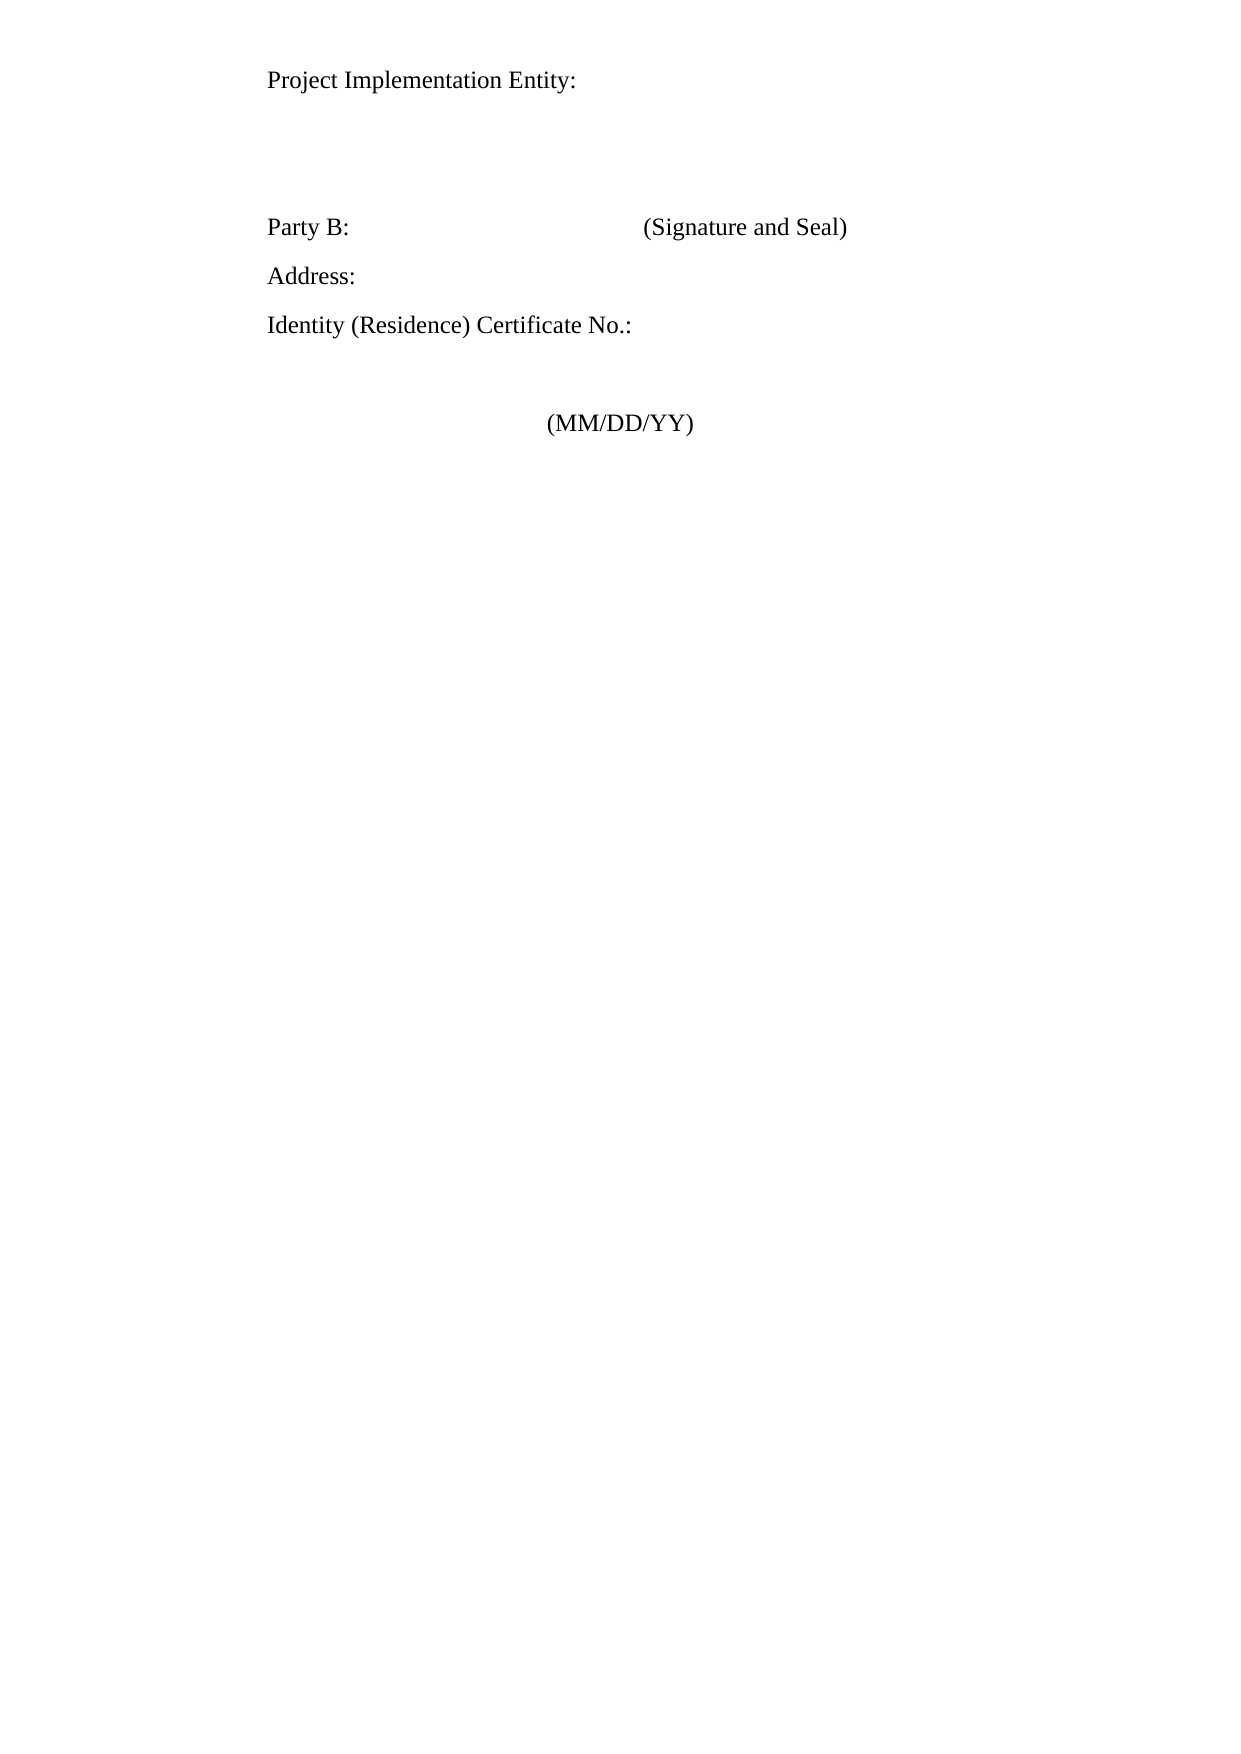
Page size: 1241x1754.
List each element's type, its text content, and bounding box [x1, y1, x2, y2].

text Party B: (Signature and Seal) [267, 212, 1165, 241]
text Identity (Residence) Certificate No.: [267, 310, 1165, 339]
text Address: [267, 261, 1165, 290]
text (MM/DD/YY) [75, 408, 1165, 437]
text Project Implementation Entity: [267, 65, 1165, 94]
